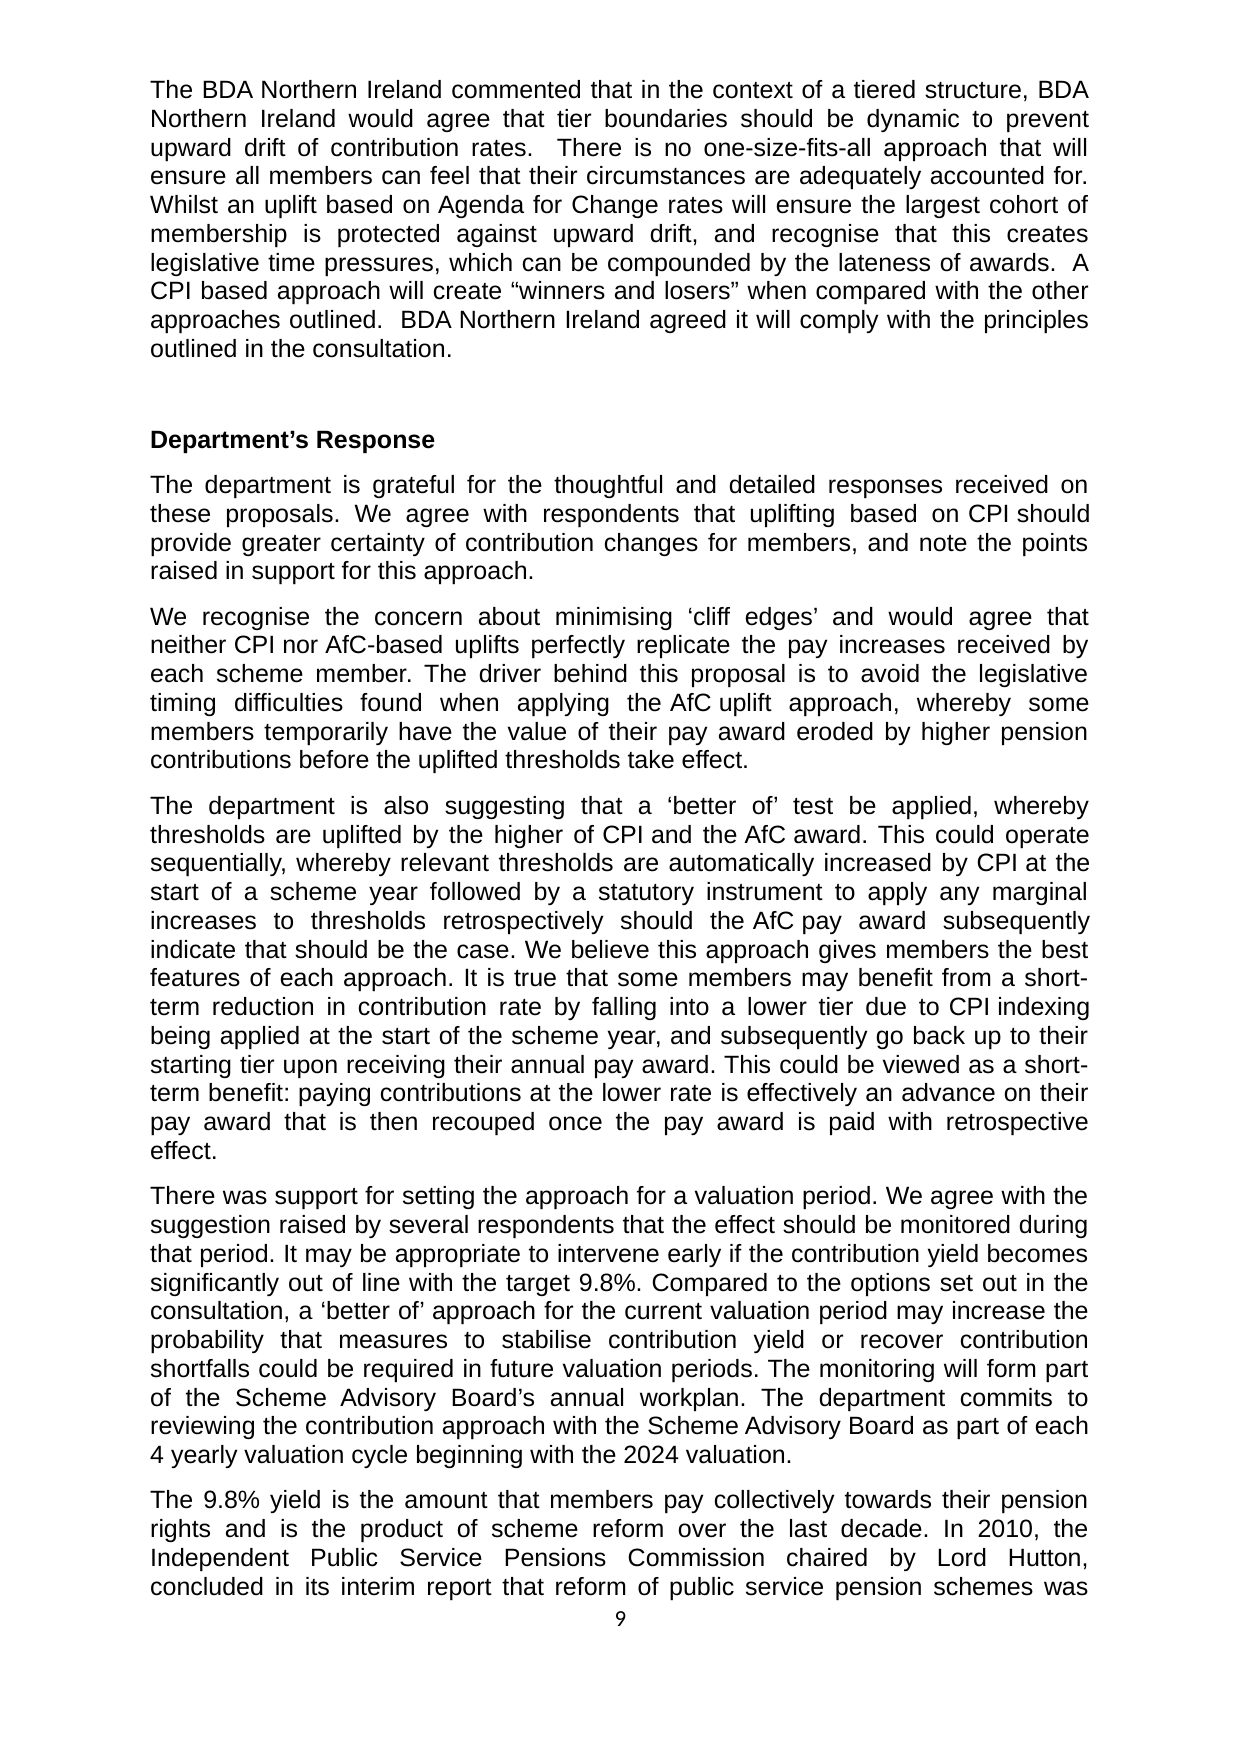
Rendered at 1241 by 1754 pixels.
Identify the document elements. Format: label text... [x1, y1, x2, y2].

text There was support for setting the approach for a valuation period. We agree with the suggestion raised by several respondents that the effect should be monitored during that period. It may be appropriate to intervene early if the contribution yield becomes significantly out of line with the target 9.8%. Compared to the options set out in the consultation, a ‘better of’ approach for the current valuation period may increase the probability that measures to stabilise contribution yield or recover contribution shortfalls could be required in future valuation periods. The monitoring will form part of the Scheme Advisory Board’s annual workplan. The department commits to reviewing the contribution approach with the Scheme Advisory Board as part of each 4 yearly valuation cycle beginning with the 2024 valuation. [150, 1181, 1090, 1469]
text The department is grateful for the thoughtful and detailed responses received on these proposals. We agree with respondents that uplifting based on CPI should provide greater certainty of contribution changes for members, and note the points raised in support for this approach. [150, 470, 1090, 585]
text The BDA Northern Ireland commented that in the context of a tiered structure, BDA Northern Ireland would agree that tier boundaries should be dynamic to prevent upward drift of contribution rates. There is no one-size-fits-all approach that will ensure all members can feel that their circumstances are adequately accounted for. Whilst an uplift based on Agenda for Change rates will ensure the largest cohort of membership is protected against upward drift, and recognise that this creates legislative time pressures, which can be compounded by the lateness of awards. A CPI based approach will create “winners and losers” when compared with the other approaches outlined. BDA Northern Ireland agreed it will comply with the principles outlined in the consultation. [150, 75, 1090, 362]
text The department is also suggesting that a ‘better of’ test be applied, whereby thresholds are uplifted by the higher of CPI and the AfC award. This could operate sequentially, whereby relevant thresholds are automatically increased by CPI at the start of a scheme year followed by a statutory instrument to apply any marginal increases to thresholds retrospectively should the AfC pay award subsequently indicate that should be the case. We believe this approach gives members the best features of each approach. It is true that some members may benefit from a short-term reduction in contribution rate by falling into a lower tier due to CPI indexing being applied at the start of the scheme year, and subsequently go back up to their starting tier upon receiving their annual pay award. This could be viewed as a short-term benefit: paying contributions at the lower rate is effectively an advance on their pay award that is then recouped once the pay award is paid with retrospective effect. [150, 791, 1090, 1164]
text The 9.8% yield is the amount that members pay collectively towards their pension rights and is the product of scheme reform over the last decade. In 2010, the Independent Public Service Pensions Commission chaired by Lord Hutton, concluded in its interim report that reform of public service pension schemes was [150, 1485, 1090, 1600]
text Department’s Response [150, 424, 1090, 453]
text We recognise the concern about minimising ‘cliff edges’ and would agree that neither CPI nor AfC-based uplifts perfectly replicate the pay increases received by each scheme member. The driver behind this proposal is to avoid the legislative timing difficulties found when applying the AfC uplift approach, whereby some members temporarily have the value of their pay award eroded by higher pension contributions before the uplifted thresholds take effect. [150, 602, 1090, 774]
